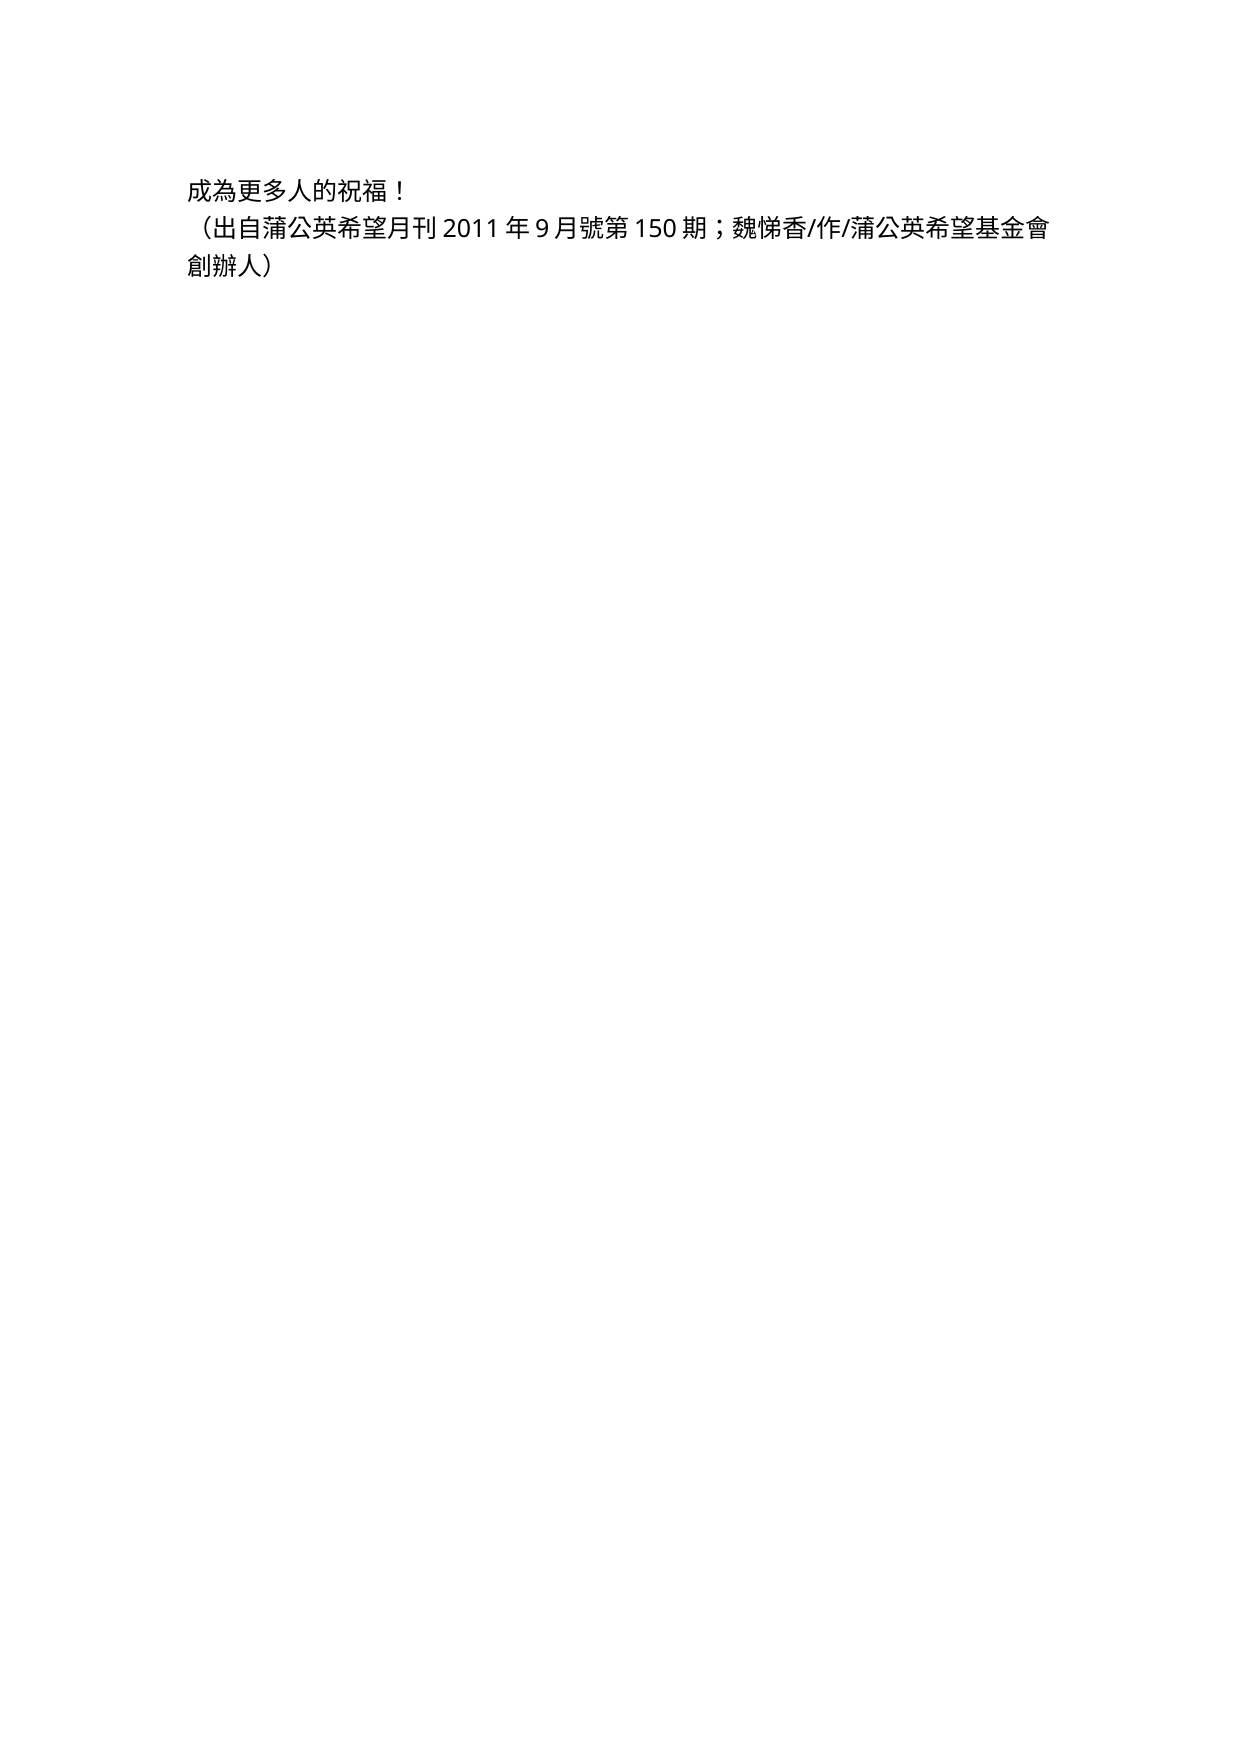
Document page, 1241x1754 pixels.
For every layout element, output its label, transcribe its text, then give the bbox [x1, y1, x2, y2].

text 成為更多人的祝福！ [187, 164, 1053, 202]
text （出自蒲公英希望月刊2011年9月號第150期；魏悌香/作/蒲公英希望基金會創辦人） [187, 202, 1053, 277]
